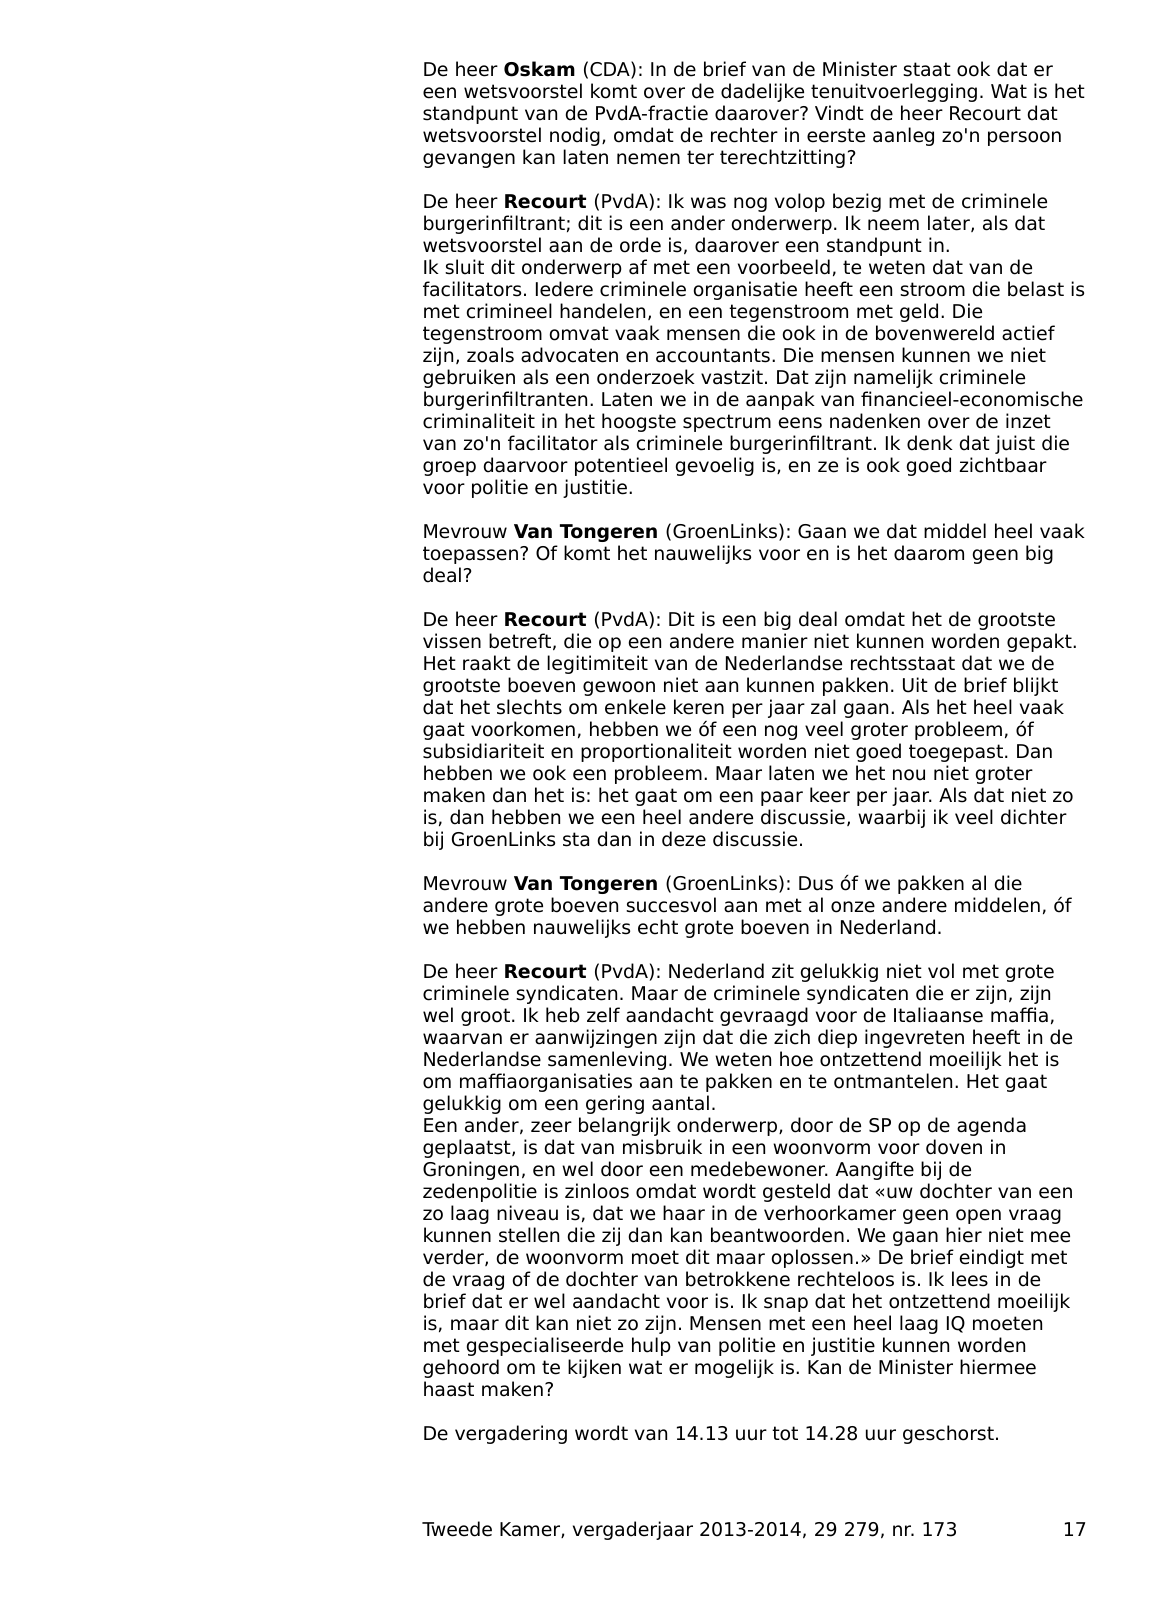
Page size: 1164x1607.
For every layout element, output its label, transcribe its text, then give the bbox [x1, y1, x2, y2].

text De heer Recourt (PvdA): Ik was nog volop bezig met de criminele burgerinfiltrant; dit is een ander onderwerp. Ik neem later, als dat wetsvoorstel aan de orde is, daarover een standpunt in. [422, 191, 1087, 257]
text De heer Recourt (PvdA): Nederland zit gelukkig niet vol met grote criminele syndicaten. Maar de criminele syndicaten die er zijn, zijn wel groot. Ik heb zelf aandacht gevraagd voor de Italiaanse maffia, waarvan er aanwijzingen zijn dat die zich diep ingevreten heeft in de Nederlandse samenleving. We weten hoe ontzettend moeilijk het is om maffiaorganisaties aan te pakken en te ontmantelen. Het gaat gelukkig om een gering aantal. [422, 961, 1087, 1115]
text De vergadering wordt van 14.13 uur tot 14.28 uur geschorst. [422, 1423, 1087, 1445]
text Mevrouw Van Tongeren (GroenLinks): Gaan we dat middel heel vaak toepassen? Of komt het nauwelijks voor en is het daarom geen big deal? [422, 521, 1087, 587]
text De heer Oskam (CDA): In de brief van de Minister staat ook dat er een wetsvoorstel komt over de dadelijke tenuitvoerlegging. Wat is het standpunt van de PvdA-fractie daarover? Vindt de heer Recourt dat wetsvoorstel nodig, omdat de rechter in eerste aanleg zo'n persoon gevangen kan laten nemen ter terechtzitting? [422, 59, 1087, 169]
text Een ander, zeer belangrijk onderwerp, door de SP op de agenda geplaatst, is dat van misbruik in een woonvorm voor doven in Groningen, en wel door een medebewoner. Aangifte bij de zedenpolitie is zinloos omdat wordt gesteld dat «uw dochter van een zo laag niveau is, dat we haar in de verhoorkamer geen open vraag kunnen stellen die zij dan kan beantwoorden. We gaan hier niet mee verder, de woonvorm moet dit maar oplossen.» De brief eindigt met de vraag of de dochter van betrokkene rechteloos is. Ik lees in de brief dat er wel aandacht voor is. Ik snap dat het ontzettend moeilijk is, maar dit kan niet zo zijn. Mensen met een heel laag IQ moeten met gespecialiseerde hulp van politie en justitie kunnen worden gehoord om te kijken wat er mogelijk is. Kan de Minister hiermee haast maken? [422, 1115, 1087, 1401]
text Mevrouw Van Tongeren (GroenLinks): Dus óf we pakken al die andere grote boeven succesvol aan met al onze andere middelen, óf we hebben nauwelijks echt grote boeven in Nederland. [422, 873, 1087, 939]
text De heer Recourt (PvdA): Dit is een big deal omdat het de grootste vissen betreft, die op een andere manier niet kunnen worden gepakt. Het raakt de legitimiteit van de Nederlandse rechtsstaat dat we de grootste boeven gewoon niet aan kunnen pakken. Uit de brief blijkt dat het slechts om enkele keren per jaar zal gaan. Als het heel vaak gaat voorkomen, hebben we óf een nog veel groter probleem, óf subsidiariteit en proportionaliteit worden niet goed toegepast. Dan hebben we ook een probleem. Maar laten we het nou niet groter maken dan het is: het gaat om een paar keer per jaar. Als dat niet zo is, dan hebben we een heel andere discussie, waarbij ik veel dichter bij GroenLinks sta dan in deze discussie. [422, 609, 1087, 851]
text Ik sluit dit onderwerp af met een voorbeeld, te weten dat van de facilitators. Iedere criminele organisatie heeft een stroom die belast is met crimineel handelen, en een tegenstroom met geld. Die tegenstroom omvat vaak mensen die ook in de bovenwereld actief zijn, zoals advocaten en accountants. Die mensen kunnen we niet gebruiken als een onderzoek vastzit. Dat zijn namelijk criminele burgerinfiltranten. Laten we in de aanpak van financieel-economische criminaliteit in het hoogste spectrum eens nadenken over de inzet van zo'n facilitator als criminele burgerinfiltrant. Ik denk dat juist die groep daarvoor potentieel gevoelig is, en ze is ook goed zichtbaar voor politie en justitie. [422, 257, 1087, 499]
